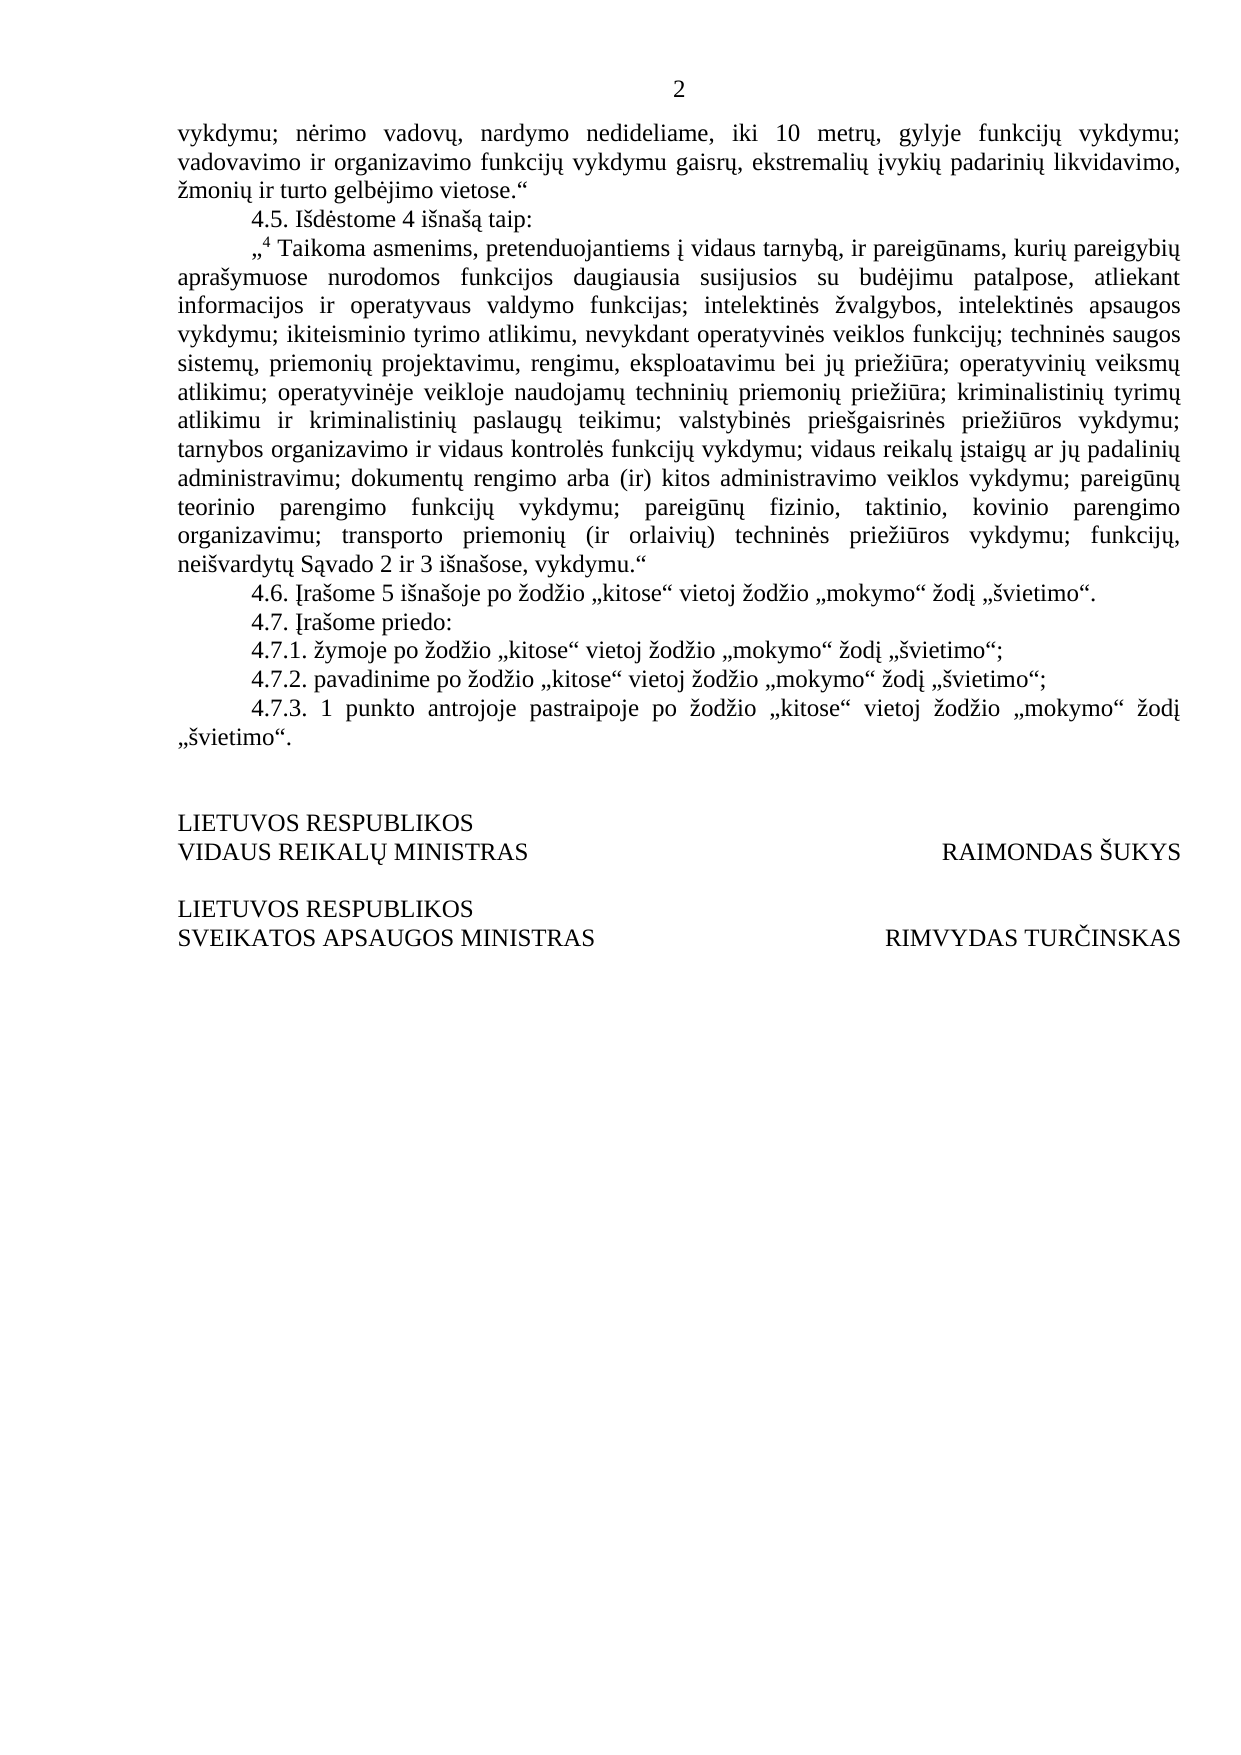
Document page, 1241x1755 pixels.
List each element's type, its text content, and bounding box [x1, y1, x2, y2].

text 4.7.3. 1 punkto antrojoje pastraipoje po žodžio „kitose“ vietoj žodžio „mokymo“ žodį „švietimo“. [177, 693, 1181, 751]
text LIETUVOS RESPUBLIKOS [177, 808, 1181, 837]
text vykdymu; nėrimo vadovų, nardymo nedideliame, iki 10 metrų, gylyje funkcijų vykdymu; vadovavimo ir organizavimo funkcijų vykdymu gaisrų, ekstremalių įvykių padarinių likvidavimo, žmonių ir turto gelbėjimo vietose.“ [177, 118, 1181, 204]
text LIETUVOS RESPUBLIKOS [177, 894, 1181, 923]
text SVEIKATOS APSAUGOS MINISTRAS RIMVYDAS TURČINSKAS [177, 923, 1181, 952]
text 4.5. Išdėstome 4 išnašą taip: [177, 204, 1181, 233]
text 4.7.2. pavadinime po žodžio „kitose“ vietoj žodžio „mokymo“ žodį „švietimo“; [177, 664, 1181, 693]
text 4.7.1. žymoje po žodžio „kitose“ vietoj žodžio „mokymo“ žodį „švietimo“; [177, 636, 1181, 664]
text 4.7. Įrašome priedo: [177, 607, 1181, 636]
text 4.6. Įrašome 5 išnašoje po žodžio „kitose“ vietoj žodžio „mokymo“ žodį „švietimo“. [177, 578, 1181, 607]
text „4 Taikoma asmenims, pretenduojantiems į vidaus tarnybą, ir pareigūnams, kurių pareigybių aprašymuose nurodomos funkcijos daugiausia susijusios su budėjimu patalpose, atliekant informacijos ir operatyvaus valdymo funkcijas; intelektinės žvalgybos, intelektinės apsaugos vykdymu; ikiteisminio tyrimo atlikimu, nevykdant operatyvinės veiklos funkcijų; techninės saugos sistemų, priemonių projektavimu, rengimu, eksploatavimu bei jų priežiūra; operatyvinių veiksmų atlikimu; operatyvinėje veikloje naudojamų techninių priemonių priežiūra; kriminalistinių tyrimų atlikimu ir kriminalistinių paslaugų teikimu; valstybinės priešgaisrinės priežiūros vykdymu; tarnybos organizavimo ir vidaus kontrolės funkcijų vykdymu; vidaus reikalų įstaigų ar jų padalinių administravimu; dokumentų rengimo arba (ir) kitos administravimo veiklos vykdymu; pareigūnų teorinio parengimo funkcijų vykdymu; pareigūnų fizinio, taktinio, kovinio parengimo organizavimu; transporto priemonių (ir orlaivių) techninės priežiūros vykdymu; funkcijų, neišvardytų Sąvado 2 ir 3 išnašose, vykdymu.“ [177, 233, 1181, 578]
text VIDAUS REIKALŲ MINISTRAS RAIMONDAS ŠUKYS [177, 837, 1181, 866]
